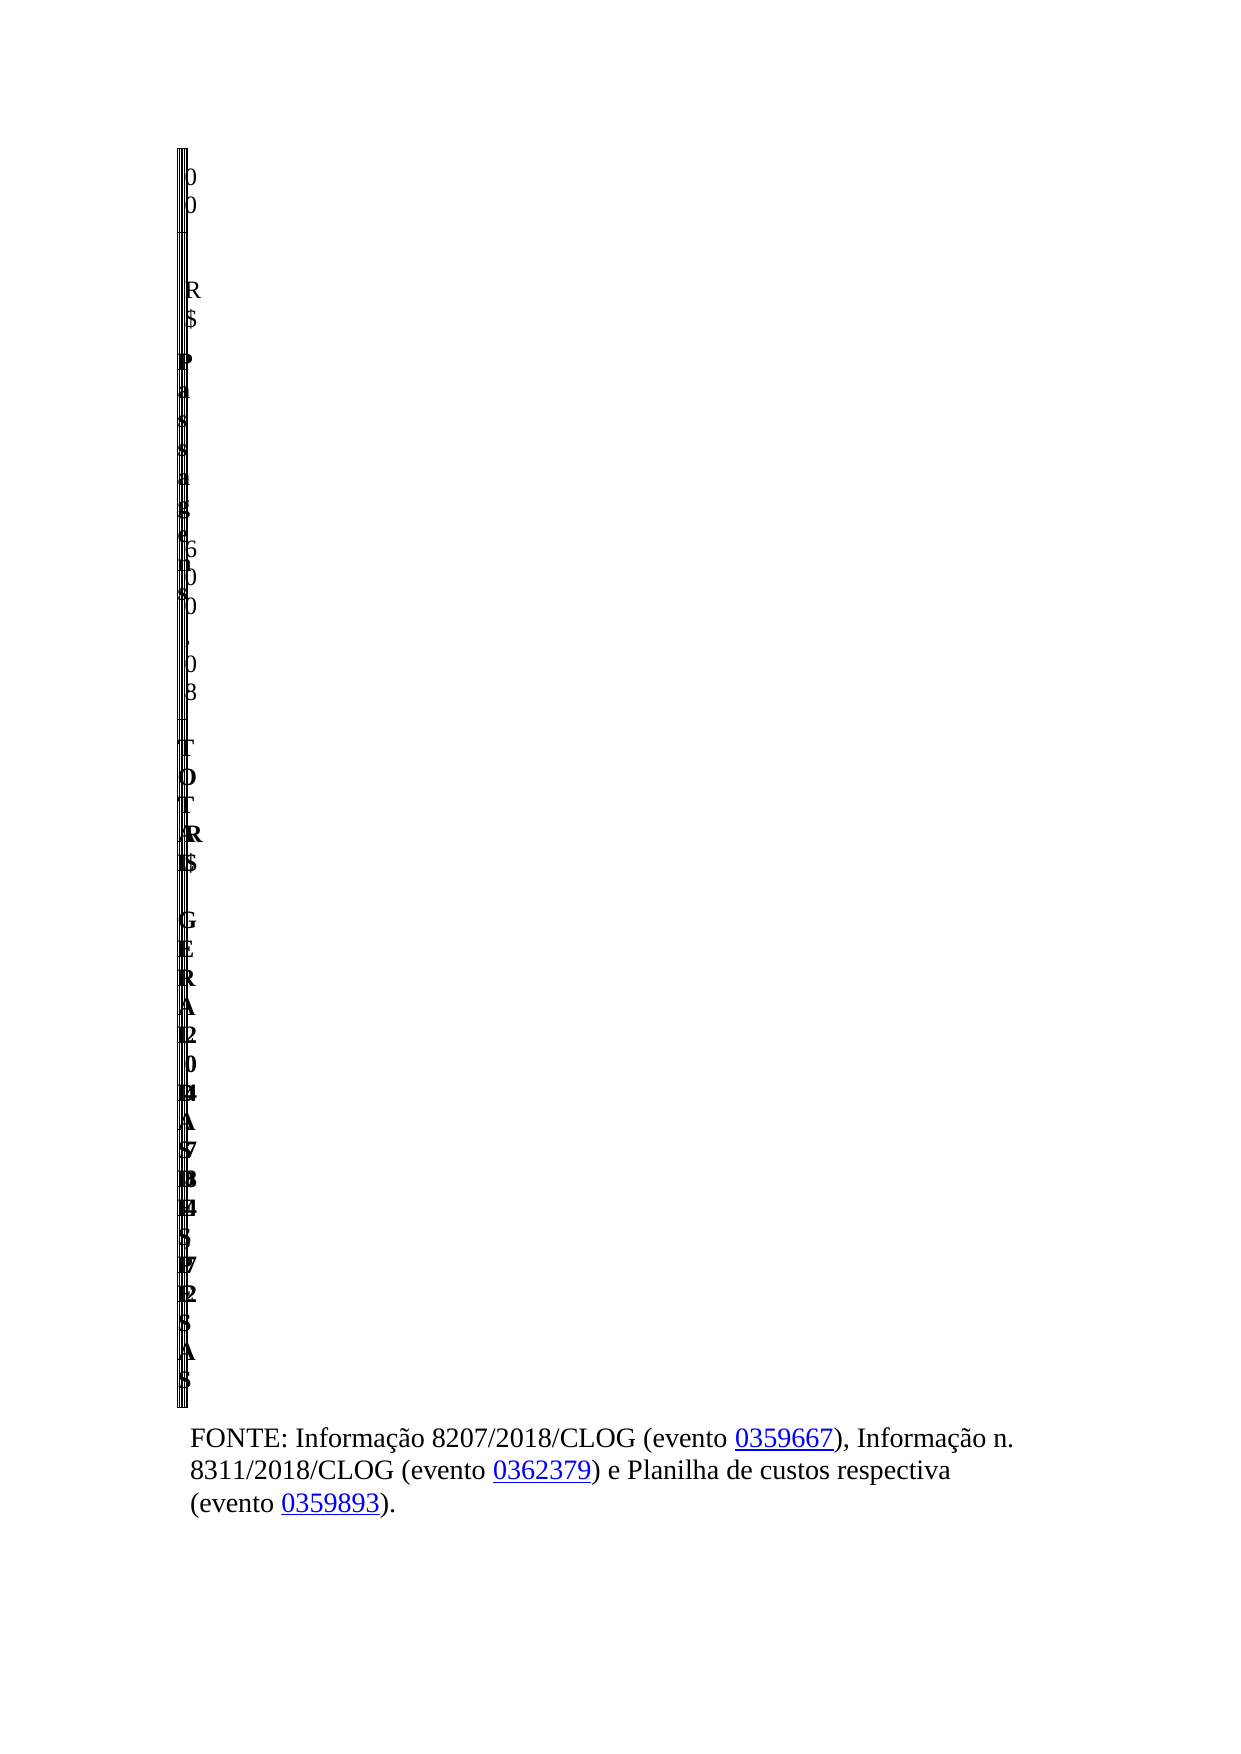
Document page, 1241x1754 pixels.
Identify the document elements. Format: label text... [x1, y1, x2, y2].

text FONTE: Informação 8207/2018/CLOG (evento 0359667), Informação n. 8311/2018/CLOG (evento 0362379) e Planilha de custos respectiva (evento 0359893). [190, 1421, 1051, 1518]
